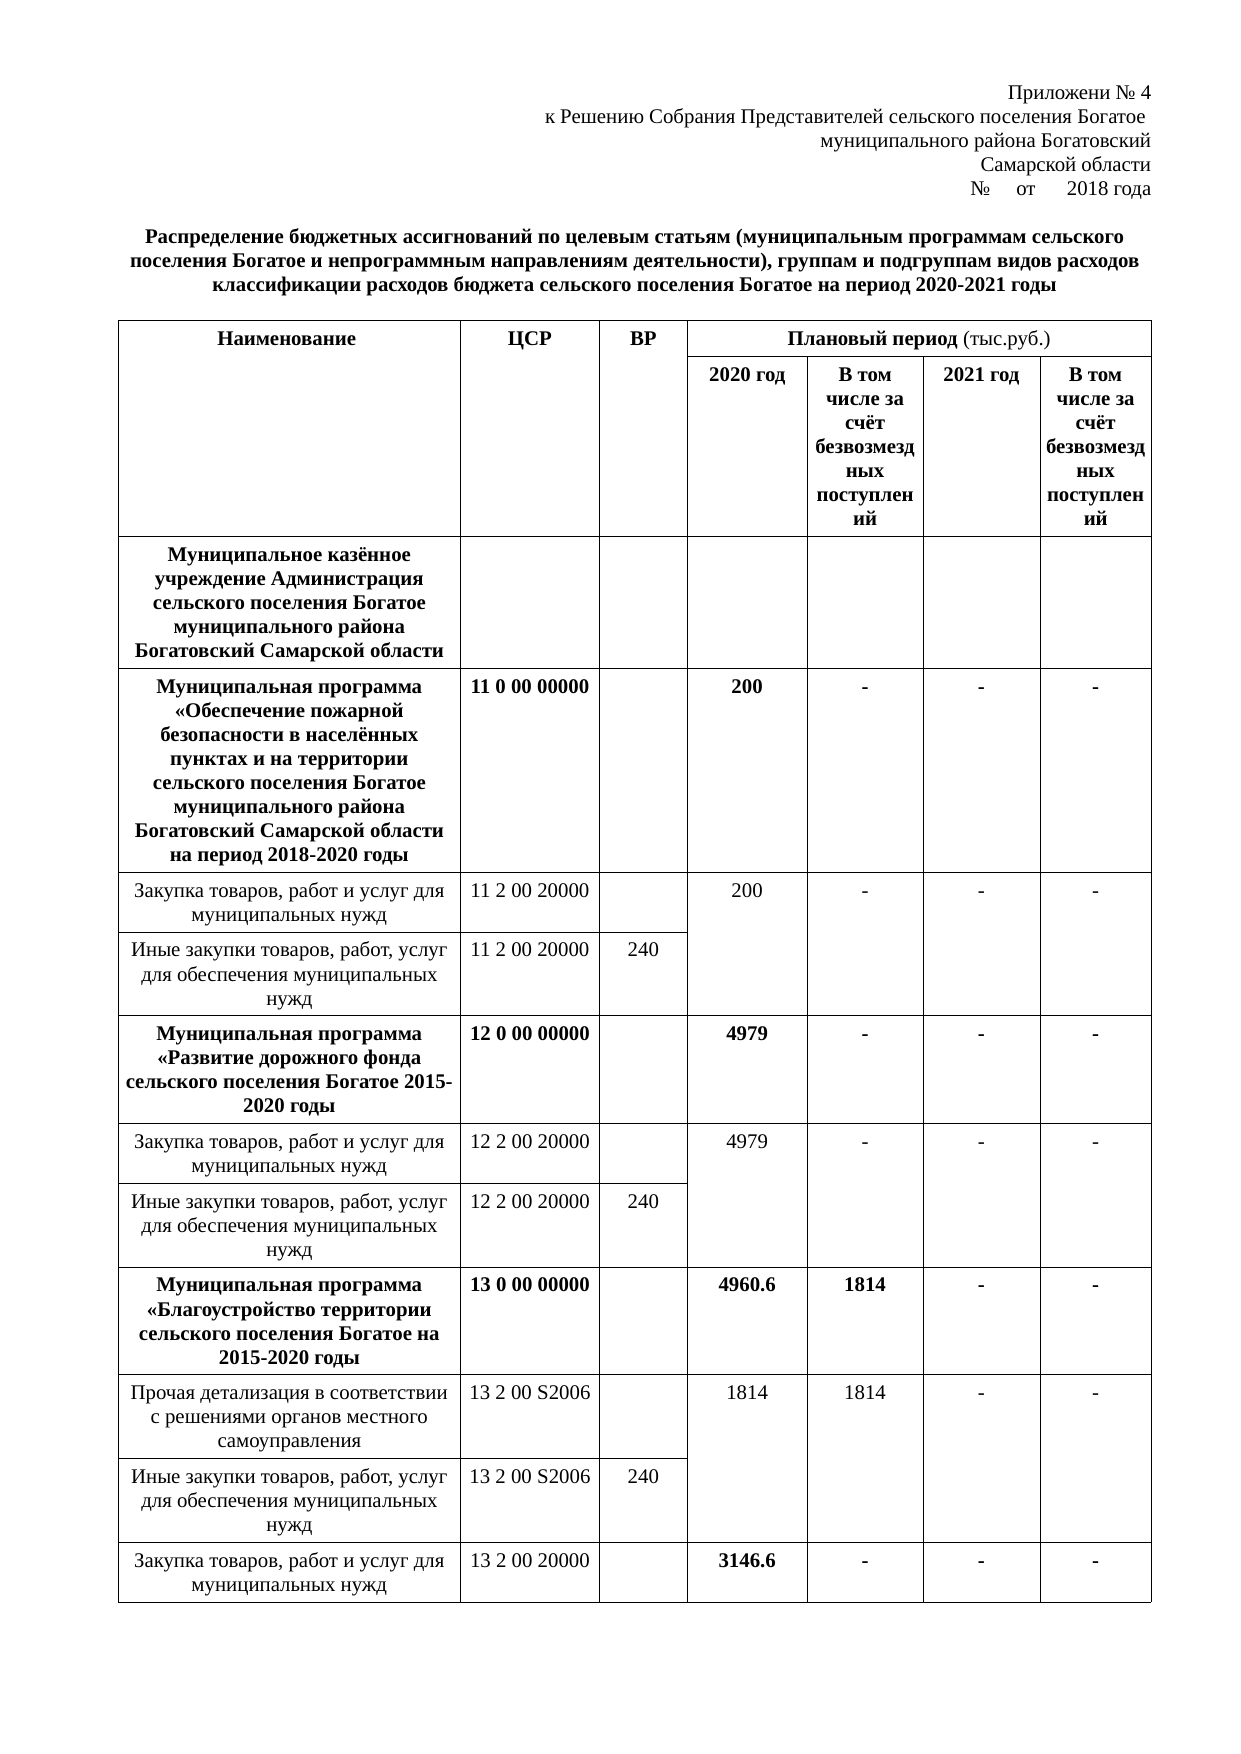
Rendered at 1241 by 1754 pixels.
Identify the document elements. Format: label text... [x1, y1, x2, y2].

table_cell 4979 [688, 1124, 807, 1267]
table_cell [600, 537, 687, 668]
table_cell [600, 669, 687, 872]
table_cell - [808, 873, 923, 1015]
table_cell 240 [600, 933, 687, 1015]
table_cell - [924, 1375, 1040, 1542]
table_cell Иные закупки товаров, работ, услуг для обеспечения муниципальных нужд [119, 1459, 460, 1542]
table_cell Муниципальная программа «Благоустройство территории сельского поселения Богатое на 2015-2020 годы [119, 1268, 460, 1374]
table_cell 3146,6 [688, 1543, 807, 1602]
table_cell - [924, 1016, 1040, 1123]
table_cell [600, 1016, 687, 1123]
table_cell [600, 1543, 687, 1602]
table_cell [924, 537, 1040, 668]
table_cell - [1041, 1543, 1151, 1602]
table_cell 11 2 00 20000 [461, 933, 599, 1015]
table_cell [1041, 537, 1151, 668]
table_cell 13 2 00 S2006 [461, 1375, 599, 1458]
table_cell [600, 1375, 687, 1458]
table_cell 200 [688, 669, 807, 872]
table_cell 2021 год [924, 357, 1040, 536]
table_cell [600, 873, 687, 932]
table_cell - [1041, 669, 1151, 872]
table_cell 1814 [808, 1375, 923, 1542]
table_cell - [924, 669, 1040, 872]
table_cell 240 [600, 1184, 687, 1267]
table_cell [600, 1124, 687, 1183]
table_cell Муниципальное казённое учреждение Администрация сельского поселения Богатое муниципального района Богатовский Самарской области [119, 537, 460, 668]
table_cell - [924, 1268, 1040, 1374]
table_cell 12 0 00 00000 [461, 1016, 599, 1123]
table_cell - [1041, 873, 1151, 1015]
table_cell 13 2 00 S2006 [461, 1459, 599, 1542]
table_cell 2020 год [688, 357, 807, 536]
table_cell [461, 537, 599, 668]
table_cell - [924, 873, 1040, 1015]
table_cell 13 0 00 00000 [461, 1268, 599, 1374]
table_cell Иные закупки товаров, работ, услуг для обеспечения муниципальных нужд [119, 933, 460, 1015]
table_cell [808, 537, 923, 668]
table_cell - [1041, 1016, 1151, 1123]
table_cell 11 2 00 20000 [461, 873, 599, 932]
table_cell 4960,6 [688, 1268, 807, 1374]
text к Решению Собрания Представителей сельского поселения Богатое [118, 104, 1151, 128]
table_header ВР [600, 321, 687, 536]
text № от 2018 года [118, 176, 1151, 200]
table_cell - [808, 669, 923, 872]
table_cell [688, 537, 807, 668]
table_cell Закупка товаров, работ и услуг для муниципальных нужд [119, 1124, 460, 1183]
table_cell - [1041, 1124, 1151, 1267]
table_cell Муниципальная программа «Развитие дорожного фонда сельского поселения Богатое 2015-2020 годы [119, 1016, 460, 1123]
table_cell В том числе за счёт безвозмездных поступлений [1041, 357, 1151, 536]
table_header Плановый период (тыс.руб.) [688, 321, 1151, 356]
table_cell - [924, 1543, 1040, 1602]
table_cell 13 2 00 20000 [461, 1543, 599, 1602]
table_cell 4979 [688, 1016, 807, 1123]
table_cell - [1041, 1268, 1151, 1374]
text Самарской области [118, 152, 1151, 176]
table_cell Закупка товаров, работ и услуг для муниципальных нужд [119, 873, 460, 932]
table_cell [600, 1268, 687, 1374]
table_cell Иные закупки товаров, работ, услуг для обеспечения муниципальных нужд [119, 1184, 460, 1267]
table_cell 11 0 00 00000 [461, 669, 599, 872]
table_header Наименование [119, 321, 460, 536]
table_cell - [1041, 1375, 1151, 1542]
table_cell 240 [600, 1459, 687, 1542]
table_cell 12 2 00 20000 [461, 1124, 599, 1183]
table_header ЦСР [461, 321, 599, 536]
table_cell Закупка товаров, работ и услуг для муниципальных нужд [119, 1543, 460, 1602]
table_cell 1814 [688, 1375, 807, 1542]
table_cell Муниципальная программа «Обеспечение пожарной безопасности в населённых пунктах и на территории сельского поселения Богатое муниципального района Богатовский Самарской области на период 2018-2020 годы [119, 669, 460, 872]
table_cell - [808, 1543, 923, 1602]
table_cell - [808, 1124, 923, 1267]
table_cell 200 [688, 873, 807, 1015]
text муниципального района Богатовский [118, 128, 1151, 152]
table_cell - [924, 1124, 1040, 1267]
table_cell - [808, 1016, 923, 1123]
table_cell 12 2 00 20000 [461, 1184, 599, 1267]
text Распределение бюджетных ассигнований по целевым статьям (муниципальным программам сельского поселения Богатое и непрограммным направлениям деятельности), группам и подгруппам видов расходов классификации расходов бюджета сельского поселения Богатое на период 2020-2021 годы [118, 224, 1151, 296]
text Приложени № 4 [118, 80, 1151, 104]
table_cell 1814 [808, 1268, 923, 1374]
table_cell В том числе за счёт безвозмездных поступлений [808, 357, 923, 536]
table_cell Прочая детализация в соответствии с решениями органов местного самоуправления [119, 1375, 460, 1458]
